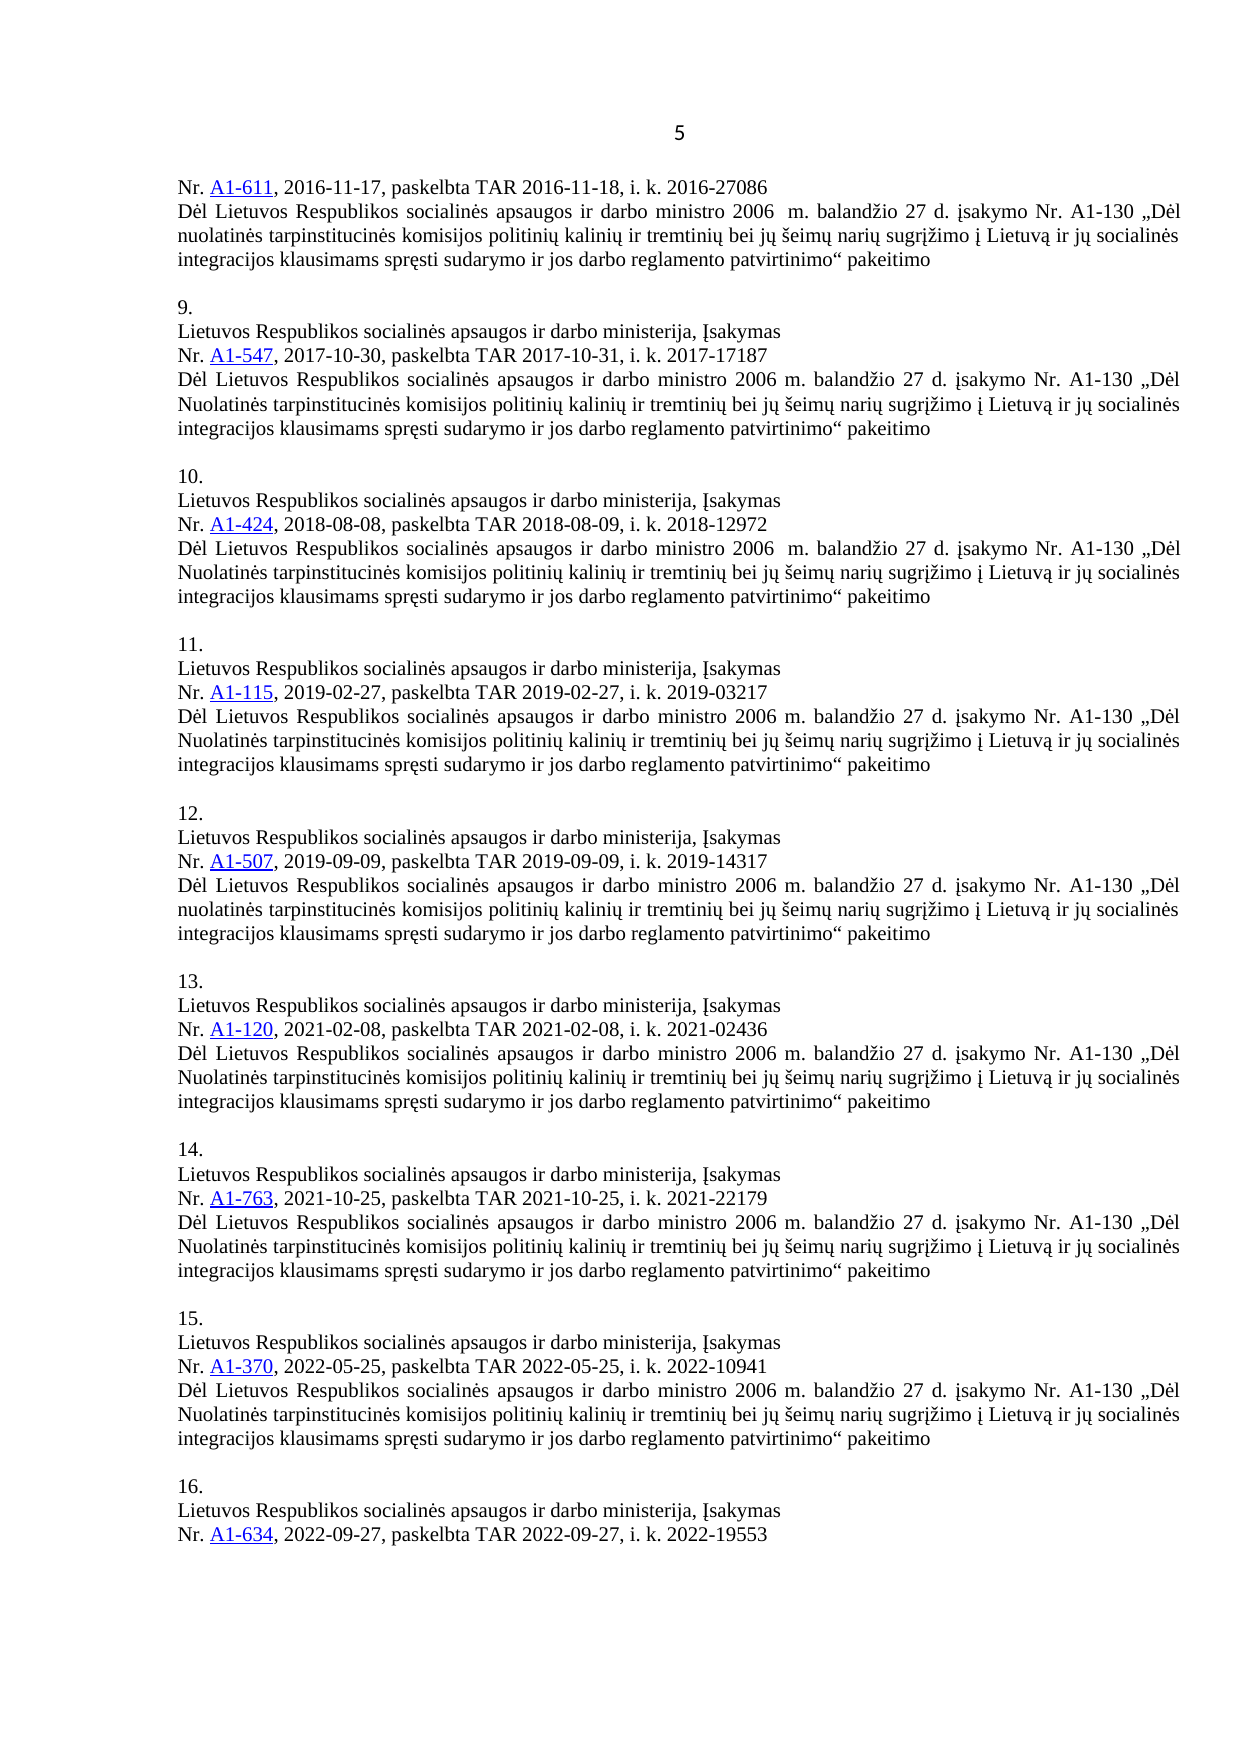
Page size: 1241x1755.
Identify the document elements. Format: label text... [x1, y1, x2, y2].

text Nr. A1-547, 2017-10-30, paskelbta TAR 2017-10-31, i. k. 2017-17187 [177, 343, 1181, 367]
text Dėl Lietuvos Respublikos socialinės apsaugos ir darbo ministro 2006 m. balandžio 27 d. įsakymo Nr. A1-130 „Dėl Nuolatinės tarpinstitucinės komisijos politinių kalinių ir tremtinių bei jų šeimų narių sugrįžimo į Lietuvą ir jų socialinės integracijos klausimams spręsti sudarymo ir jos darbo reglamento patvirtinimo“ pakeitimo [177, 367, 1181, 439]
text Nr. A1-507, 2019-09-09, paskelbta TAR 2019-09-09, i. k. 2019-14317 [177, 849, 1181, 873]
text Nr. A1-120, 2021-02-08, paskelbta TAR 2021-02-08, i. k. 2021-02436 [177, 1017, 1181, 1041]
text Nr. A1-370, 2022-05-25, paskelbta TAR 2022-05-25, i. k. 2022-10941 [177, 1354, 1181, 1378]
text Nr. A1-424, 2018-08-08, paskelbta TAR 2018-08-09, i. k. 2018-12972 [177, 512, 1181, 536]
text Nr. A1-611, 2016-11-17, paskelbta TAR 2016-11-18, i. k. 2016-27086 [177, 175, 1181, 199]
text Nr. A1-634, 2022-09-27, paskelbta TAR 2022-09-27, i. k. 2022-19553 [177, 1522, 1181, 1546]
text 10. [177, 464, 1181, 488]
text Dėl Lietuvos Respublikos socialinės apsaugos ir darbo ministro 2006 m. balandžio 27 d. įsakymo Nr. A1-130 „Dėl Nuolatinės tarpinstitucinės komisijos politinių kalinių ir tremtinių bei jų šeimų narių sugrįžimo į Lietuvą ir jų socialinės integracijos klausimams spręsti sudarymo ir jos darbo reglamento patvirtinimo“ pakeitimo [177, 1041, 1181, 1113]
text 9. [177, 295, 1181, 319]
text Lietuvos Respublikos socialinės apsaugos ir darbo ministerija, Įsakymas [177, 993, 1181, 1017]
text Lietuvos Respublikos socialinės apsaugos ir darbo ministerija, Įsakymas [177, 1161, 1181, 1186]
text Dėl Lietuvos Respublikos socialinės apsaugos ir darbo ministro 2006 m. balandžio 27 d. įsakymo Nr. A1-130 „Dėl Nuolatinės tarpinstitucinės komisijos politinių kalinių ir tremtinių bei jų šeimų narių sugrįžimo į Lietuvą ir jų socialinės integracijos klausimams spręsti sudarymo ir jos darbo reglamento patvirtinimo“ pakeitimo [177, 1378, 1181, 1450]
text Lietuvos Respublikos socialinės apsaugos ir darbo ministerija, Įsakymas [177, 488, 1181, 512]
text Dėl Lietuvos Respublikos socialinės apsaugos ir darbo ministro 2006 m. balandžio 27 d. įsakymo Nr. A1-130 „Dėl Nuolatinės tarpinstitucinės komisijos politinių kalinių ir tremtinių bei jų šeimų narių sugrįžimo į Lietuvą ir jų socialinės integracijos klausimams spręsti sudarymo ir jos darbo reglamento patvirtinimo“ pakeitimo [177, 704, 1181, 776]
text Lietuvos Respublikos socialinės apsaugos ir darbo ministerija, Įsakymas [177, 1498, 1181, 1522]
text Lietuvos Respublikos socialinės apsaugos ir darbo ministerija, Įsakymas [177, 319, 1181, 343]
text 16. [177, 1474, 1181, 1498]
text 12. [177, 801, 1181, 824]
text 15. [177, 1306, 1181, 1330]
text Nr. A1-763, 2021-10-25, paskelbta TAR 2021-10-25, i. k. 2021-22179 [177, 1186, 1181, 1209]
text Lietuvos Respublikos socialinės apsaugos ir darbo ministerija, Įsakymas [177, 1330, 1181, 1354]
text Nr. A1-115, 2019-02-27, paskelbta TAR 2019-02-27, i. k. 2019-03217 [177, 680, 1181, 704]
text Dėl Lietuvos Respublikos socialinės apsaugos ir darbo ministro 2006 m. balandžio 27 d. įsakymo Nr. A1-130 „Dėl Nuolatinės tarpinstitucinės komisijos politinių kalinių ir tremtinių bei jų šeimų narių sugrįžimo į Lietuvą ir jų socialinės integracijos klausimams spręsti sudarymo ir jos darbo reglamento patvirtinimo“ pakeitimo [177, 536, 1181, 608]
text Dėl Lietuvos Respublikos socialinės apsaugos ir darbo ministro 2006 m. balandžio 27 d. įsakymo Nr. A1-130 „Dėl nuolatinės tarpinstitucinės komisijos politinių kalinių ir tremtinių bei jų šeimų narių sugrįžimo į Lietuvą ir jų socialinės integracijos klausimams spręsti sudarymo ir jos darbo reglamento patvirtinimo“ pakeitimo [177, 199, 1181, 271]
text 11. [177, 632, 1181, 656]
text 13. [177, 969, 1181, 993]
text 14. [177, 1137, 1181, 1161]
text Lietuvos Respublikos socialinės apsaugos ir darbo ministerija, Įsakymas [177, 824, 1181, 849]
text Dėl Lietuvos Respublikos socialinės apsaugos ir darbo ministro 2006 m. balandžio 27 d. įsakymo Nr. A1-130 „Dėl Nuolatinės tarpinstitucinės komisijos politinių kalinių ir tremtinių bei jų šeimų narių sugrįžimo į Lietuvą ir jų socialinės integracijos klausimams spręsti sudarymo ir jos darbo reglamento patvirtinimo“ pakeitimo [177, 1209, 1181, 1282]
text Dėl Lietuvos Respublikos socialinės apsaugos ir darbo ministro 2006 m. balandžio 27 d. įsakymo Nr. A1-130 „Dėl nuolatinės tarpinstitucinės komisijos politinių kalinių ir tremtinių bei jų šeimų narių sugrįžimo į Lietuvą ir jų socialinės integracijos klausimams spręsti sudarymo ir jos darbo reglamento patvirtinimo“ pakeitimo [177, 873, 1181, 945]
text Lietuvos Respublikos socialinės apsaugos ir darbo ministerija, Įsakymas [177, 656, 1181, 680]
